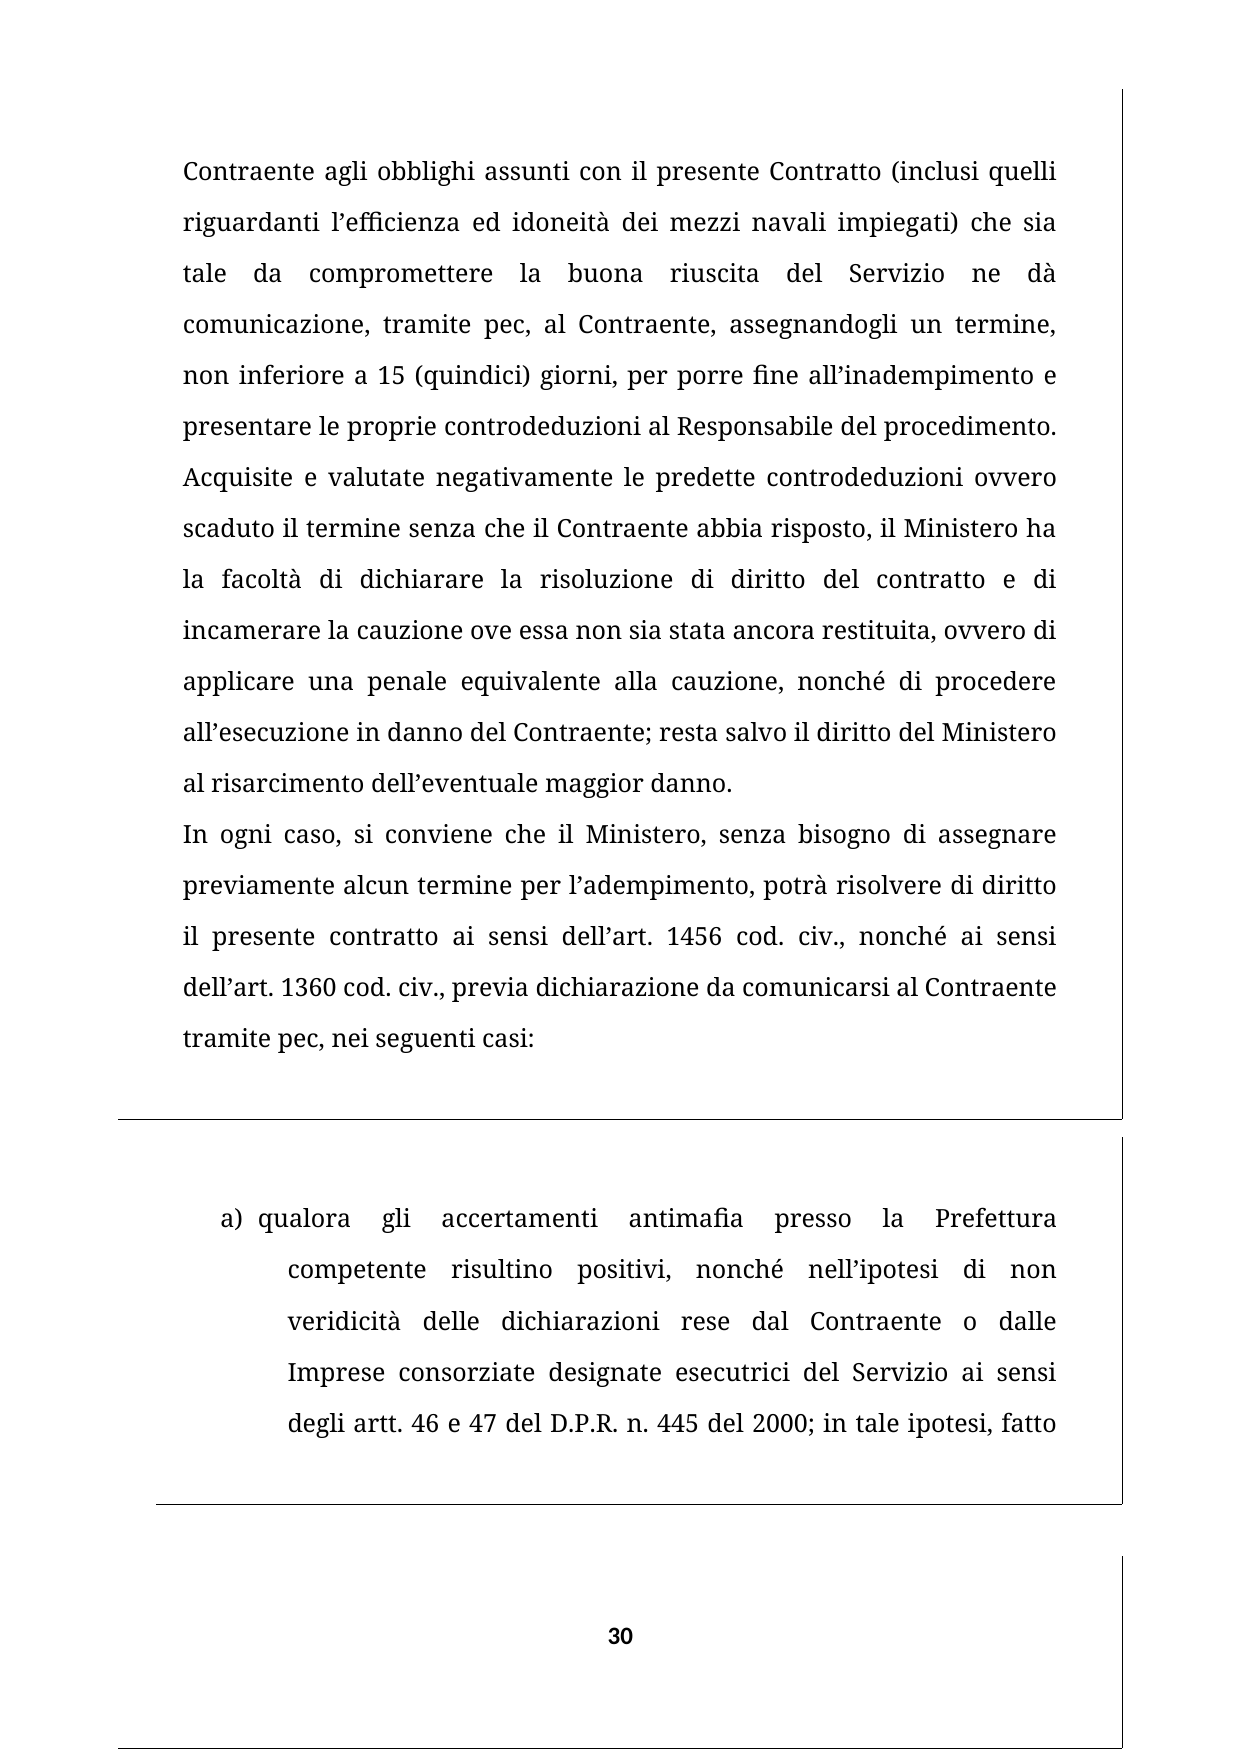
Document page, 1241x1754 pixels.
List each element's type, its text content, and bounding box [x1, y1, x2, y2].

text Fermo restando quanto previsto dall’art. 108 del D. Lgs. 50/2016, il Ministero quando rileva un caso di inadempimento da parte del Contraente agli obblighi assunti con il presente Contratto (inclusi quelli riguardanti l’efficienza ed idoneità dei mezzi navali impiegati) che sia tale da compromettere la buona riuscita del Servizio ne dà comunicazione, tramite pec, al Contraente, assegnandogli un termine, non inferiore a 15 (quindici) giorni, per porre fine all’inadempimento e presentare le proprie controdeduzioni al Responsabile del procedimento. Acquisite e valutate negativamente le predette controdeduzioni ovvero scaduto il termine senza che il Contraente abbia risposto, il Ministero ha la facoltà di dichiarare la risoluzione di diritto del contratto e di incamerare la cauzione ove essa non sia stata ancora restituita, ovvero di applicare una penale equivalente alla cauzione, nonché di procedere all’esecuzione in danno del Contraente; resta salvo il diritto del Ministero al risarcimento dell’eventuale maggior danno. [118, 89, 1122, 752]
text In ogni caso, si conviene che il Ministero, senza bisogno di assegnare previamente alcun termine per l’adempimento, potrà risolvere di diritto il presente contratto ai sensi dell’art. 1456 cod. civ., nonché ai sensi dell’art. 1360 cod. civ., previa dichiarazione da comunicarsi al Contraente tramite pec, nei seguenti casi: [118, 752, 1122, 1119]
list qualora gli accertamenti antimafia presso la Prefettura competente risultino positivi, nonché nell’ipotesi di non veridicità delle dichiarazioni rese dal Contraente o dalle Imprese consorziate designate esecutrici del Servizio ai sensi degli artt. 46 e 47 del D.P.R. n. 445 del 2000; in tale ipotesi, fatto salvo quanto previsto dall’art. 71 comma 3 del citato D.P.R., il Contratto si intende risolto e il Ministero avrà la facoltà di incamerare la cauzione; resta salvo il diritto del Ministero al risarcimento del maggior danno; [156, 1137, 1122, 1504]
